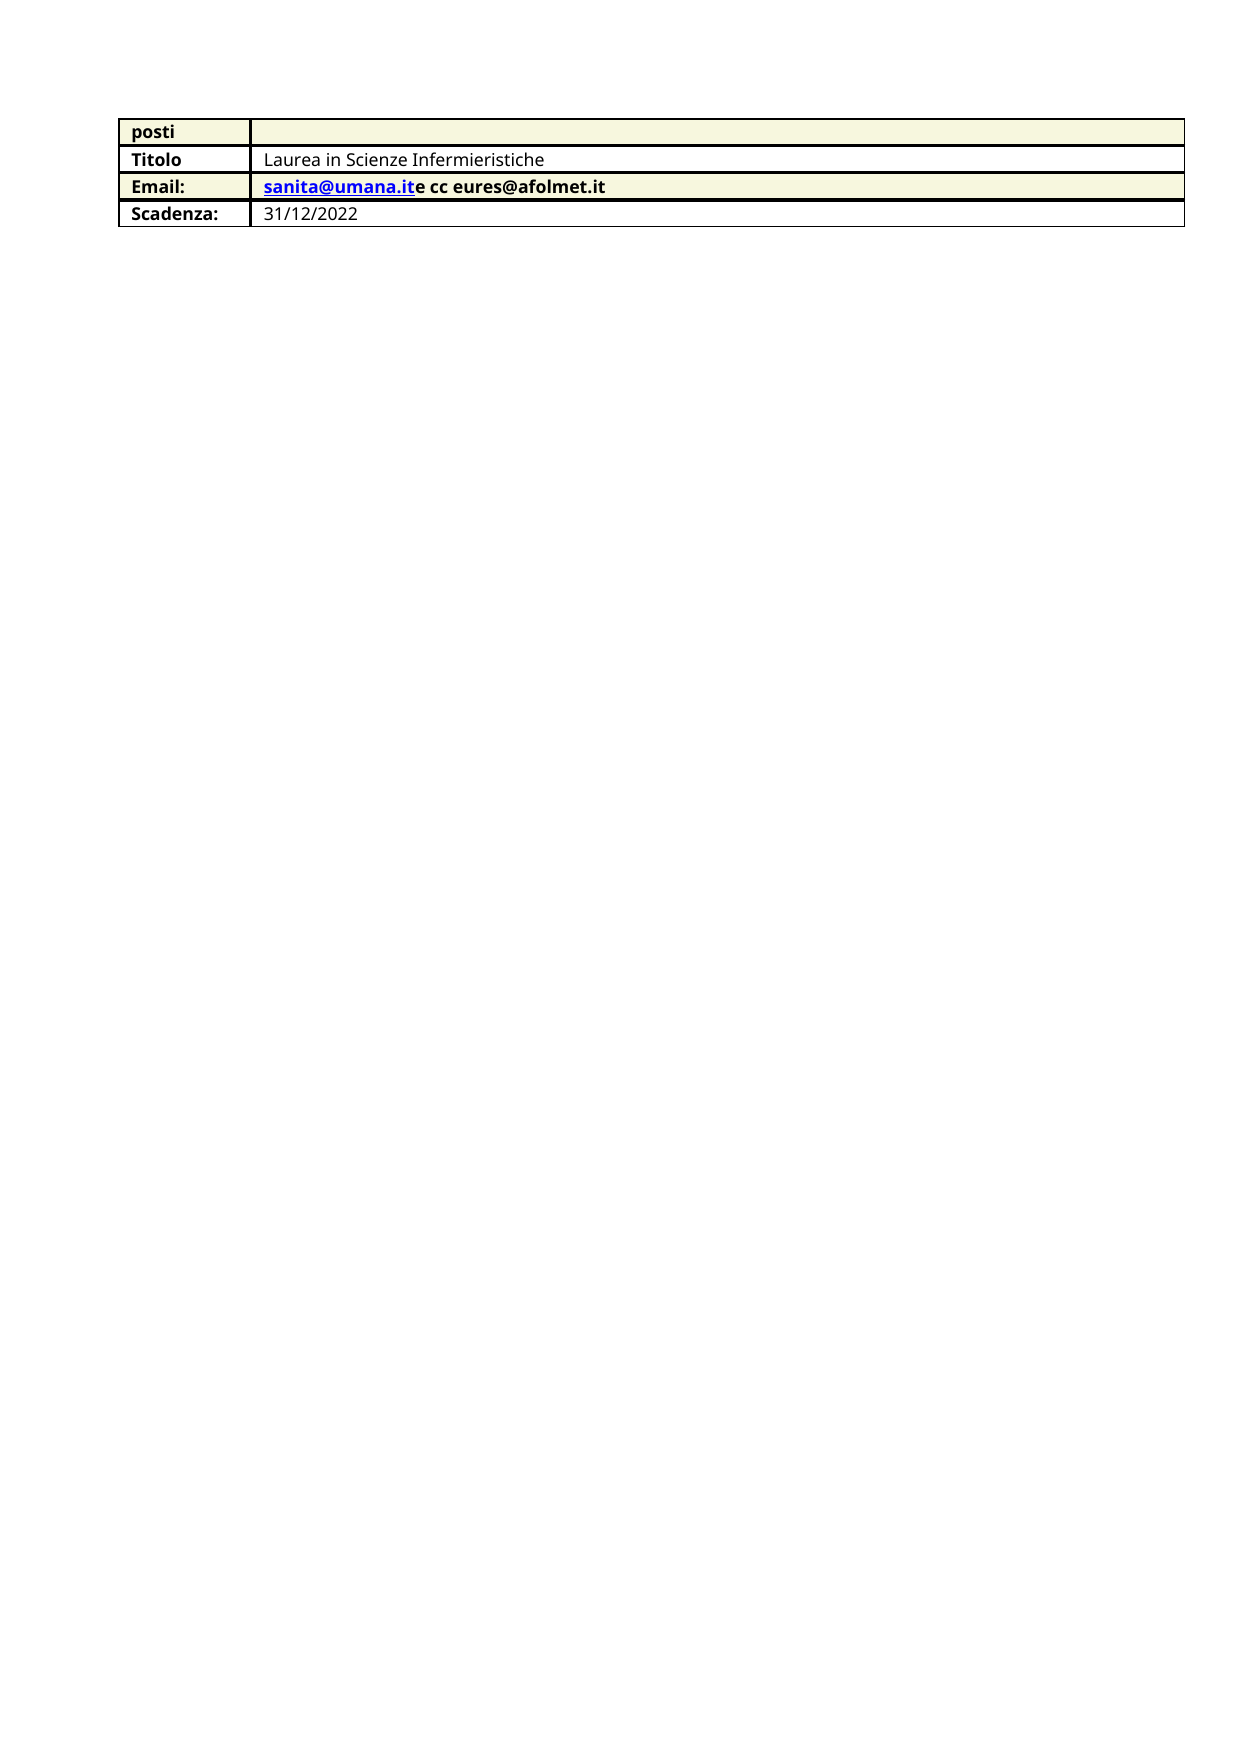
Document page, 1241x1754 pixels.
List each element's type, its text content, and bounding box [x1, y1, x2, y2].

table_cell sanita@umana.ite cc eures@afolmet.it [252, 174, 1184, 198]
table_cell Scadenza: [120, 202, 249, 226]
table_cell [252, 120, 1184, 144]
table_cell Titolo [120, 147, 249, 171]
table_cell posti [120, 120, 249, 144]
table_cell Laurea in Scienze Infermieristiche [252, 147, 1184, 171]
table_cell 31/12/2022 [252, 202, 1184, 226]
table_cell Email: [120, 174, 249, 198]
